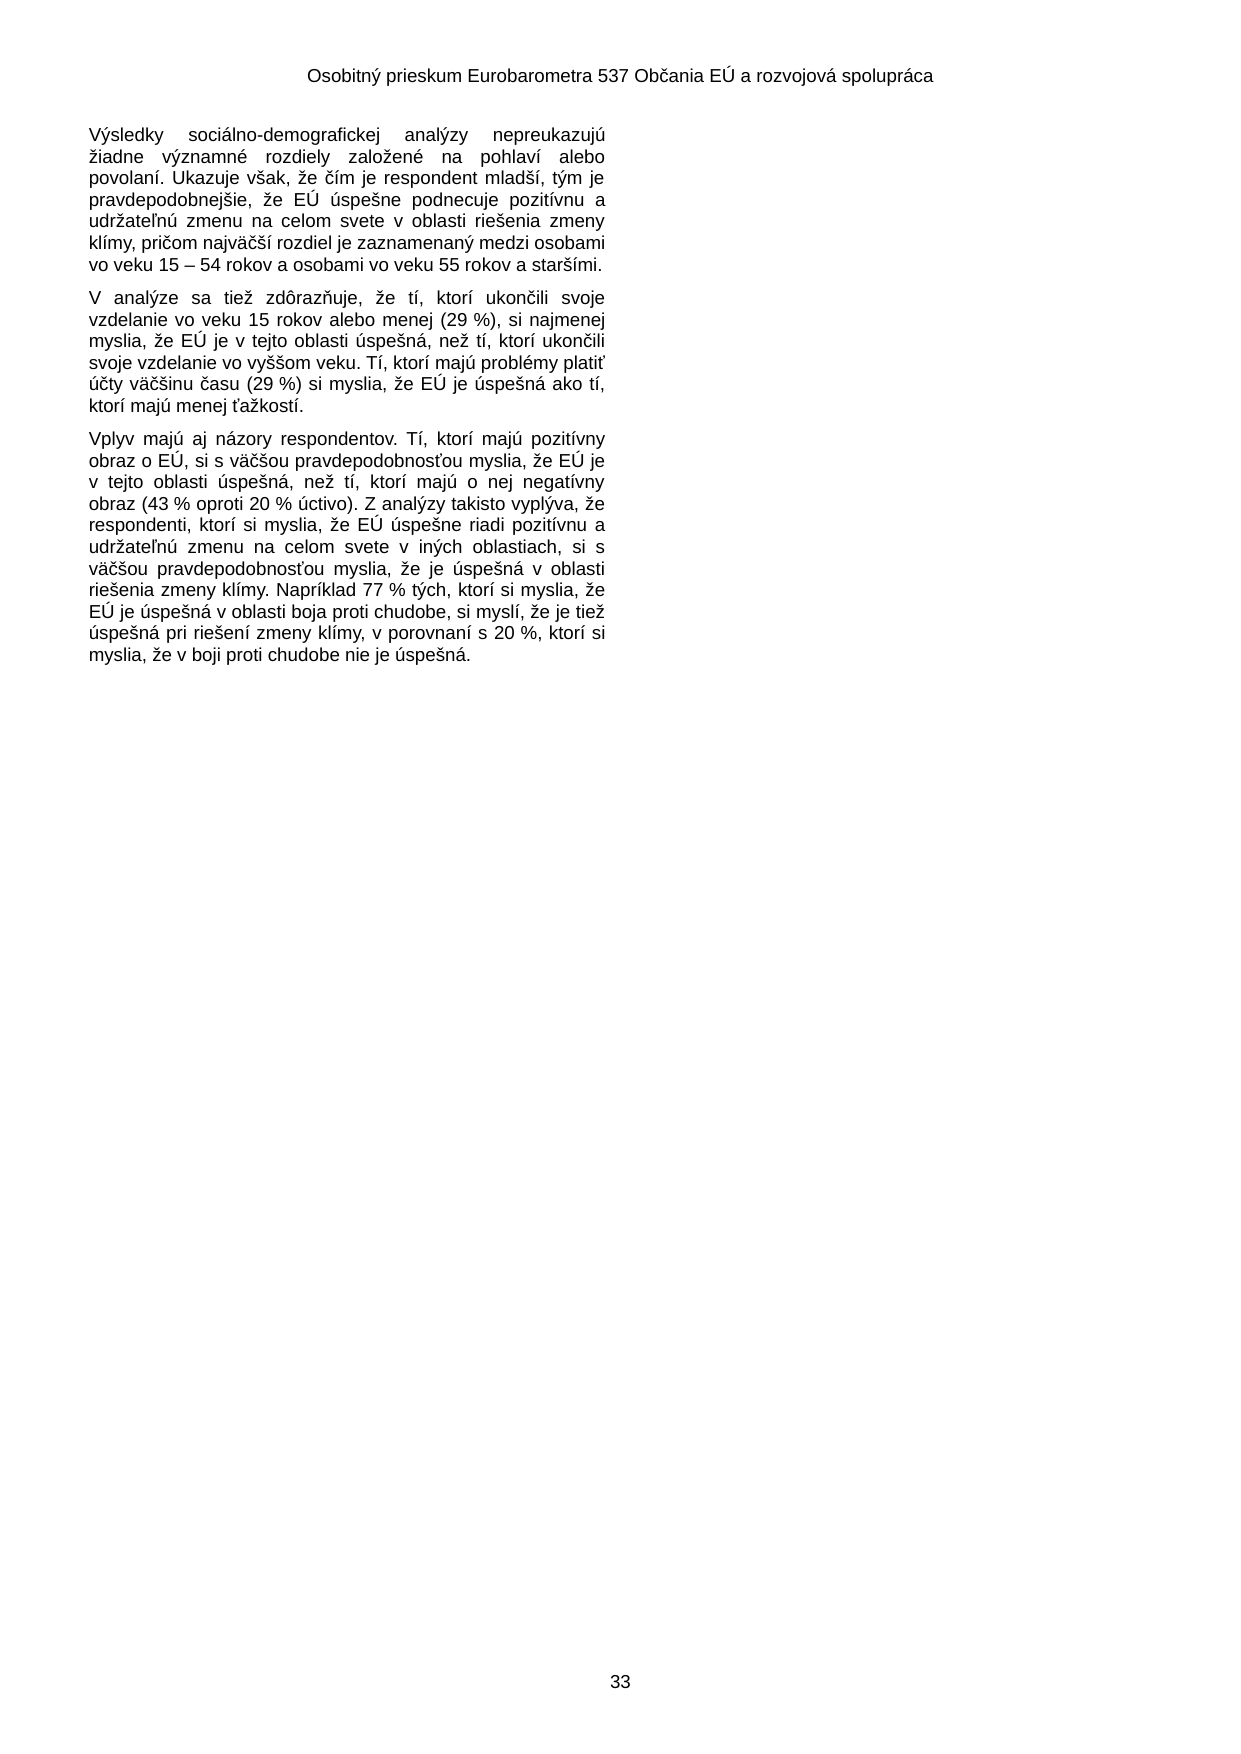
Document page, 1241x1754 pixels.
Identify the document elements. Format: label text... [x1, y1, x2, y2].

text Výsledky sociálno-demografickej analýzy nepreukazujú žiadne významné rozdiely založené na pohlaví alebo povolaní. Ukazuje však, že čím je respondent mladší, tým je pravdepodobnejšie, že EÚ úspešne podnecuje pozitívnu a udržateľnú zmenu na celom svete v oblasti riešenia zmeny klímy, pričom najväčší rozdiel je zaznamenaný medzi osobami vo veku 15 – 54 rokov a osobami vo veku 55 rokov a staršími. [88, 124, 605, 275]
text Vplyv majú aj názory respondentov. Tí, ktorí majú pozitívny obraz o EÚ, si s väčšou pravdepodobnosťou myslia, že EÚ je v tejto oblasti úspešná, než tí, ktorí majú o nej negatívny obraz (43 % oproti 20 % úctivo). Z analýzy takisto vyplýva, že respondenti, ktorí si myslia, že EÚ úspešne riadi pozitívnu a udržateľnú zmenu na celom svete v iných oblastiach, si s väčšou pravdepodobnosťou myslia, že je úspešná v oblasti riešenia zmeny klímy. Napríklad 77 % tých, ktorí si myslia, že EÚ je úspešná v oblasti boja proti chudobe, si myslí, že je tiež úspešná pri riešení zmeny klímy, v porovnaní s 20 %, ktorí si myslia, že v boji proti chudobe nie je úspešná. [88, 428, 605, 665]
text V analýze sa tiež zdôrazňuje, že tí, ktorí ukončili svoje vzdelanie vo veku 15 rokov alebo menej (29 %), si najmenej myslia, že EÚ je v tejto oblasti úspešná, než tí, ktorí ukončili svoje vzdelanie vo vyššom veku. Tí, ktorí majú problémy platiť účty väčšinu času (29 %) si myslia, že EÚ je úspešná ako tí, ktorí majú menej ťažkostí. [88, 287, 605, 416]
